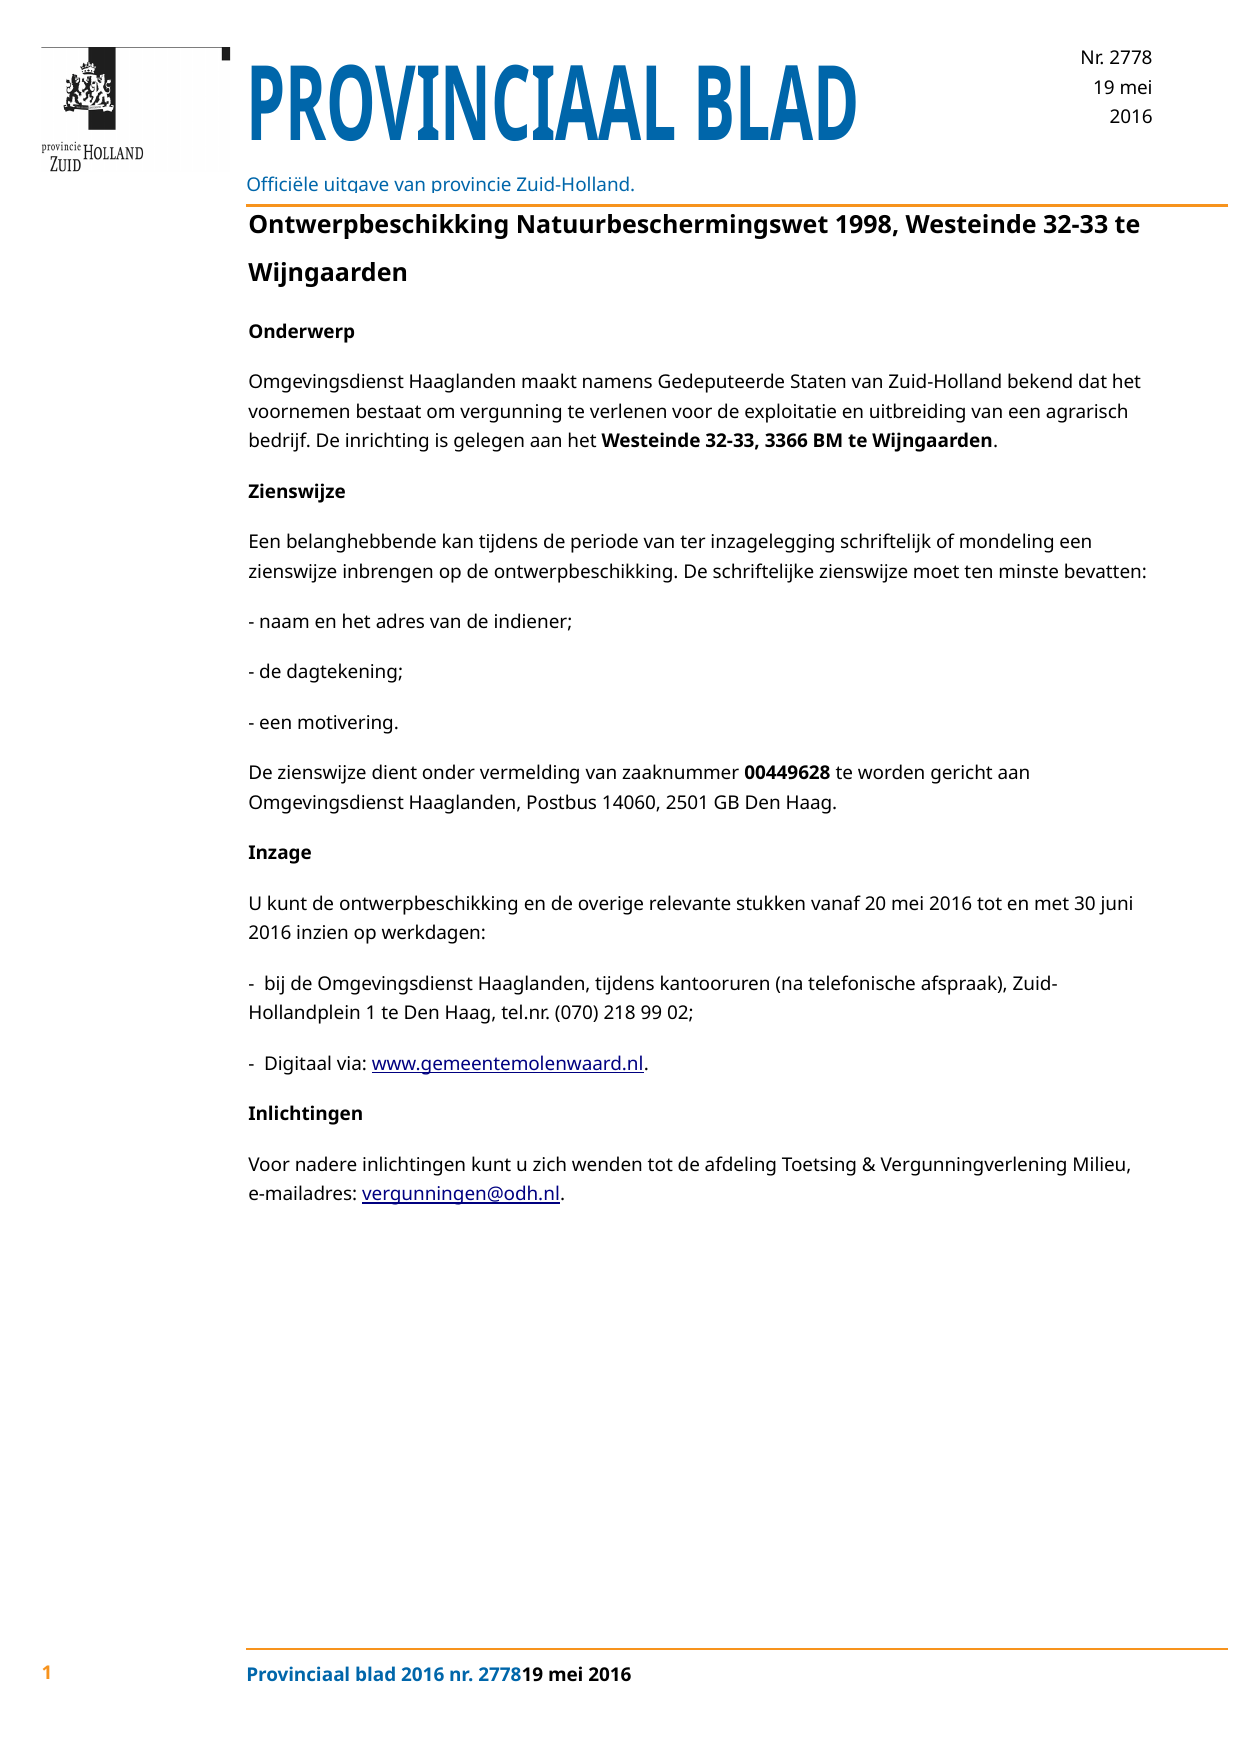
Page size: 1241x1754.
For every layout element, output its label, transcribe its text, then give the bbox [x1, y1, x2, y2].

text U kunt de ontwerpbeschikking en de overige relevante stukken vanaf 20 mei 2016 tot en met 30 juni 2016 inzien op werkdagen: [248, 890, 1152, 945]
text De zienswijze dient onder vermelding van zaaknummer 00449628 te worden gericht aan Omgevingsdienst Haaglanden, Postbus 14060, 2501 GB Den Haag. [248, 759, 1152, 815]
text - naam en het adres van de indiener; [248, 608, 1152, 634]
text Ontwerpbeschikking Natuurbeschermingswet 1998, Westeinde 32-33 te Wijngaarden [248, 207, 1152, 288]
picture [41, 47, 231, 172]
text Omgevingsdienst Haaglanden maakt namens Gedeputeerde Staten van Zuid-Holland bekend dat het voornemen bestaat om vergunning te verlenen voor de exploitatie en uitbreiding van een agrarisch bedrijf. De inrichting is gelegen aan het Westeinde 32-33, 3366 BM te Wijngaarden. [248, 368, 1152, 453]
text - een motivering. [248, 709, 1152, 735]
text Voor nadere inlichtingen kunt u zich wenden tot de afdeling Toetsing & Vergunningverlening Milieu, e-mailadres: vergunningen@odh.nl. [248, 1151, 1152, 1206]
text - Digitaal via: www.gemeentemolenwaard.nl. [248, 1050, 1152, 1076]
text Zienswijze [248, 478, 1152, 504]
text Inlichtingen [248, 1100, 1152, 1126]
text Een belanghebbende kan tijdens de periode van ter inzagelegging schriftelijk of mondeling een zienswijze inbrengen op de ontwerpbeschikking. De schriftelijke zienswijze moet ten minste bevatten: [248, 528, 1152, 584]
text - de dagtekening; [248, 659, 1152, 684]
text Inzage [248, 839, 1152, 865]
text Onderwerp [248, 318, 1152, 344]
text - bij de Omgevingsdienst Haaglanden, tijdens kantooruren (na telefonische afspraak), Zuid-Hollandplein 1 te Den Haag, tel.nr. (070) 218 99 02; [248, 970, 1152, 1025]
